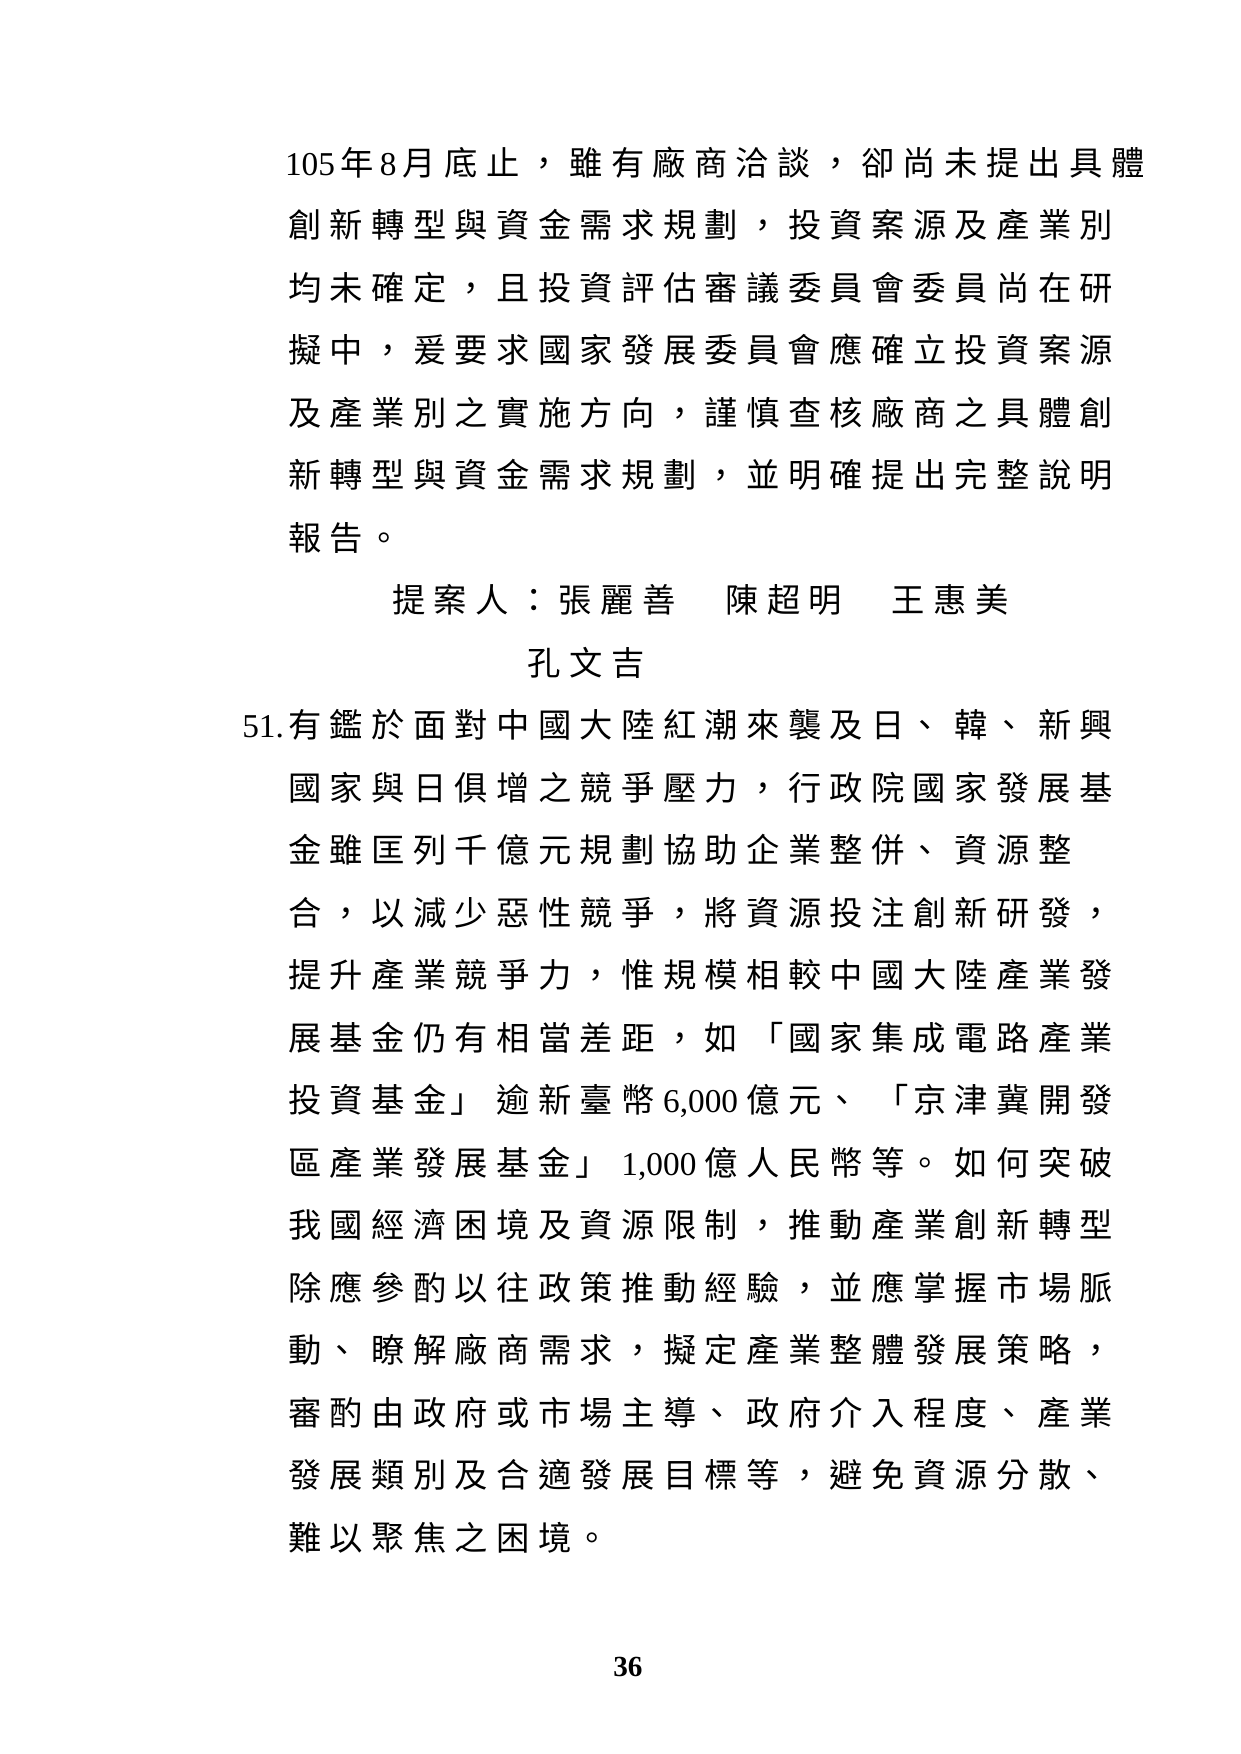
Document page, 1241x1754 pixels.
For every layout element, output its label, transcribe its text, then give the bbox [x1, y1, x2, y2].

list 105年8月底止，雖有廠商洽談，卻尚未提出具體創新轉型與資金需求規劃，投資案源及產業別均未確定，且投資評估審議委員會委員尚在研擬中，爰要求國家發展委員會應確立投資案源及產業別之實施方向，謹慎查核廠商之具體創新轉型與資金需求規劃，並明確提出完整說明報告。 [234, 119, 1148, 557]
text 提案人：張麗善 陳超明 王惠美 孔文吉 [384, 557, 1044, 682]
list 有鑑於面對中國大陸紅潮來襲及日、韓、新興國家與日俱增之競爭壓力，行政院國家發展基金雖匡列千億元規劃協助企業整併、資源整合，以減少惡性競爭，將資源投注創新研發，提升產業競爭力，惟規模相較中國大陸產業發展基金仍有相當差距，如「國家集成電路產業投資基金」逾新臺幣6,000億元、「京津冀開發區產業發展基金」1,000億人民幣等。如何突破我國經濟困境及資源限制，推動產業創新轉型除應參酌以往政策推動經驗，並應掌握市場脈動、瞭解廠商需求，擬定產業整體發展策略，審酌由政府或市場主導、政府介入程度、產業發展類別及合適發展目標等，避免資源分散、難以聚焦之困境。 [234, 682, 1148, 1557]
